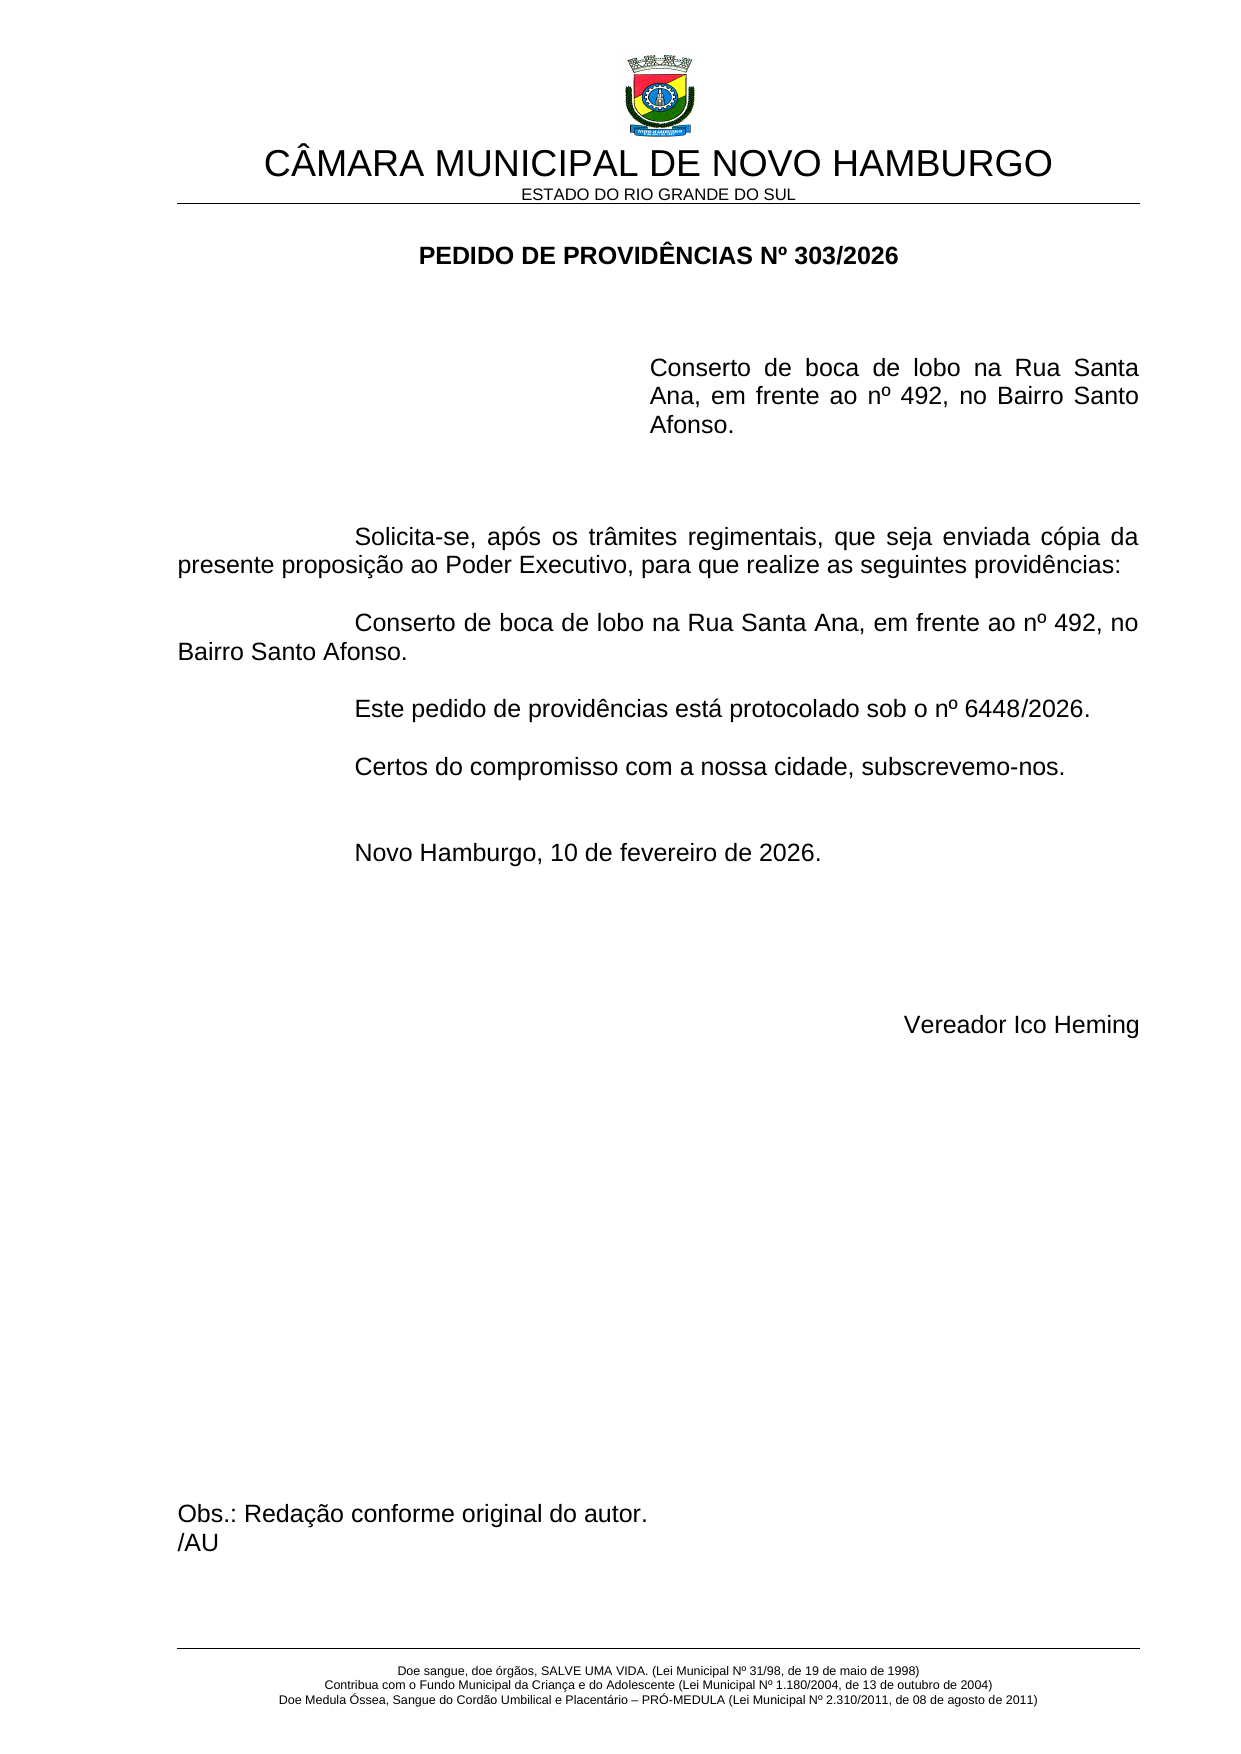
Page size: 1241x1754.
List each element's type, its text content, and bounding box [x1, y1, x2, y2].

picture [619, 48, 698, 141]
text Certos do compromisso com a nossa cidade, subscrevemo-nos. [177, 752, 1140, 780]
text Obs.: Redação conforme original do autor. [177, 1499, 1140, 1528]
text Conserto de boca de lobo na Rua Santa Ana, em frente ao nº 492, no Bairro Santo Afonso. [649, 353, 1140, 439]
text Novo Hamburgo, 10 de fevereiro de 2026. [177, 838, 1140, 867]
text Conserto de boca de lobo na Rua Santa Ana, em frente ao nº 492, no Bairro Santo Afonso. [177, 608, 1140, 665]
text Vereador Ico Heming [177, 1010, 1140, 1039]
text /AU [177, 1528, 1140, 1557]
text Este pedido de providências está protocolado sob o nº 6448/2026. [177, 694, 1140, 723]
text PEDIDO DE PROVIDÊNCIAS Nº 303/2026 [177, 241, 1140, 270]
text Solicita-se, após os trâmites regimentais, que seja enviada cópia da presente proposição ao Poder Executivo, para que realize as seguintes providências: [177, 522, 1140, 579]
